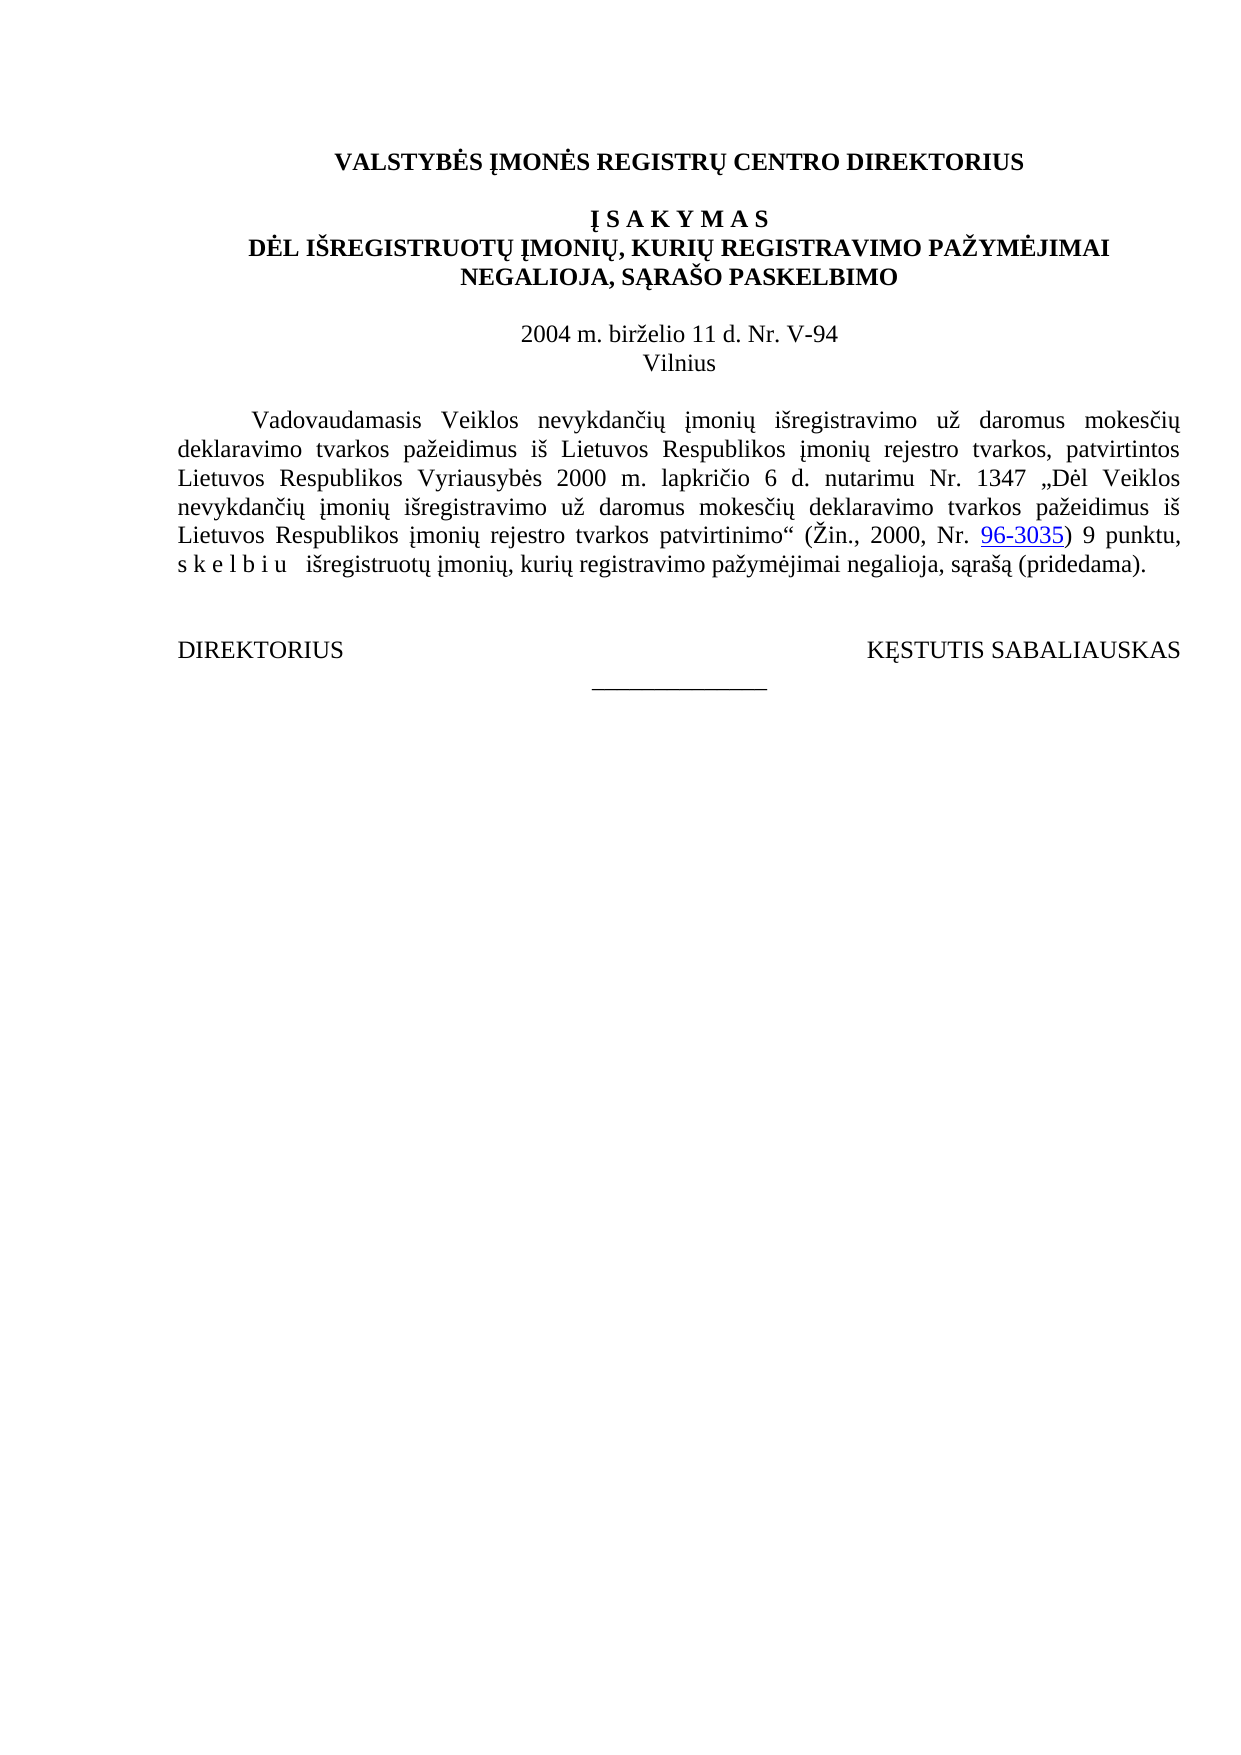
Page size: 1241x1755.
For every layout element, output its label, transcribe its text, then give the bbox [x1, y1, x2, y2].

text Vilnius [177, 348, 1181, 377]
text Į S A K Y M A S [177, 204, 1181, 233]
text DIREKTORIUS KĘSTUTIS SABALIAUSKAS [177, 636, 1181, 664]
text DĖL IŠREGISTRUOTŲ ĮMONIŲ, KURIŲ REGISTRAVIMO PAŽYMĖJIMAI NEGALIOJA, SĄRAŠO PASKELBIMO [177, 233, 1181, 291]
text ______________ [177, 664, 1181, 693]
text Vadovaudamasis Veiklos nevykdančių įmonių išregistravimo už daromus mokesčių deklaravimo tvarkos pažeidimus iš Lietuvos Respublikos įmonių rejestro tvarkos, patvirtintos Lietuvos Respublikos Vyriausybės 2000 m. lapkričio 6 d. nutarimu Nr. 1347 „Dėl Veiklos nevykdančių įmonių išregistravimo už daromus mokesčių deklaravimo tvarkos pažeidimus iš Lietuvos Respublikos įmonių rejestro tvarkos patvirtinimo“ (Žin., 2000, Nr. 96-3035) 9 punktu, skelbiu išregistruotų įmonių, kurių registravimo pažymėjimai negalioja, sąrašą (pridedama). [177, 406, 1181, 578]
text 2004 m. birželio 11 d. Nr. V-94 [177, 319, 1181, 348]
text VALSTYBĖS ĮMONĖS REGISTRŲ CENTRO DIREKTORIUS [177, 147, 1181, 176]
